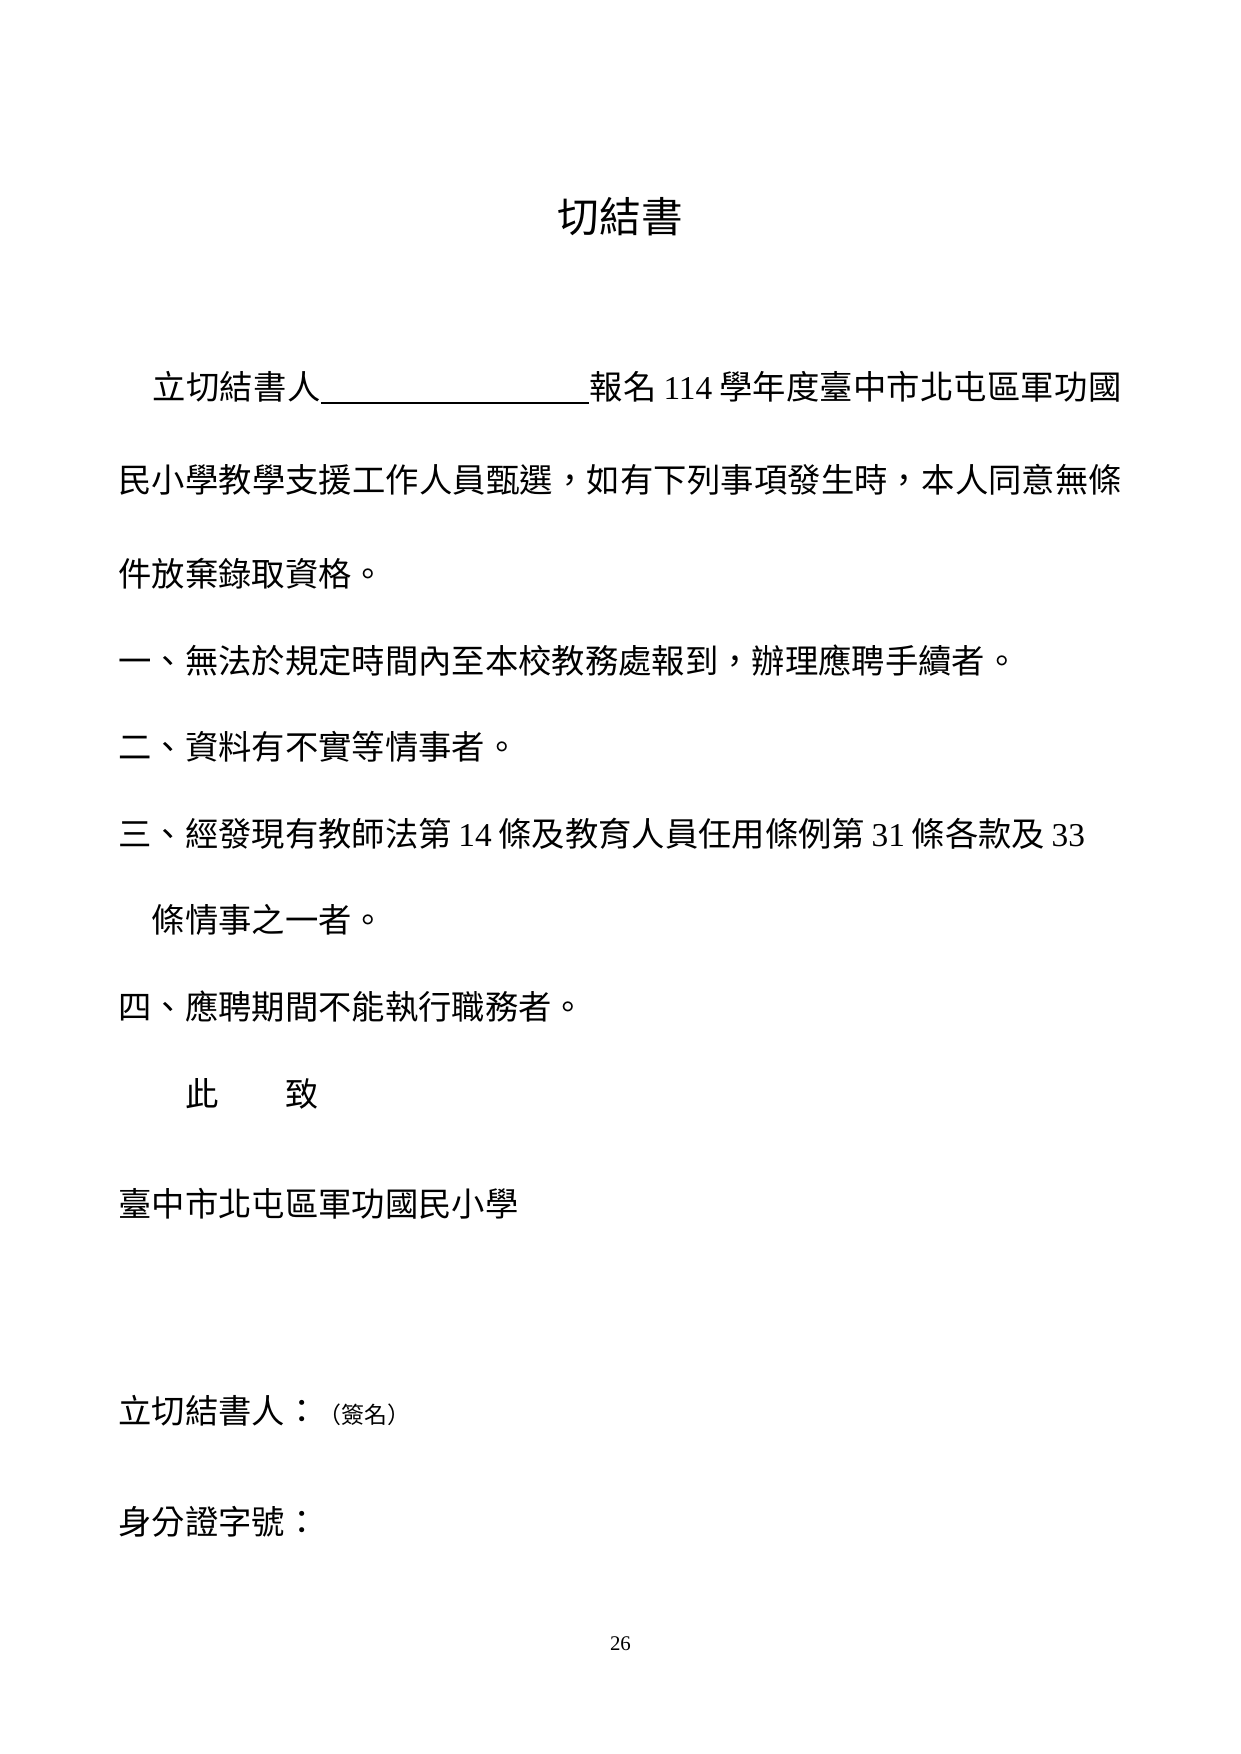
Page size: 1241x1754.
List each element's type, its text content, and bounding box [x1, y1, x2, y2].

text 立切結書人：（簽名） [118, 1367, 1122, 1430]
text 此 致 [118, 1050, 1122, 1112]
text 條情事之一者。 [118, 877, 1122, 939]
text 三、經發現有教師法第14條及教育人員任用條例第31條各款及33 [118, 790, 1122, 853]
text 身分證字號： [118, 1478, 1122, 1541]
text 一、無法於規定時間內至本校教務處報到，辦理應聘手續者。 [118, 617, 1122, 679]
text 臺中市北屯區軍功國民小學 [118, 1161, 1122, 1223]
text 四、應聘期間不能執行職務者。 [118, 963, 1122, 1026]
text 二、資料有不實等情事者。 [118, 703, 1122, 766]
text 立切結書人 報名114學年度臺中市北屯區軍功國民小學教學支援工作人員甄選，如有下列事項發生時，本人同意無條件放棄錄取資格。 [118, 343, 1122, 593]
text 切結書 [118, 172, 1122, 235]
